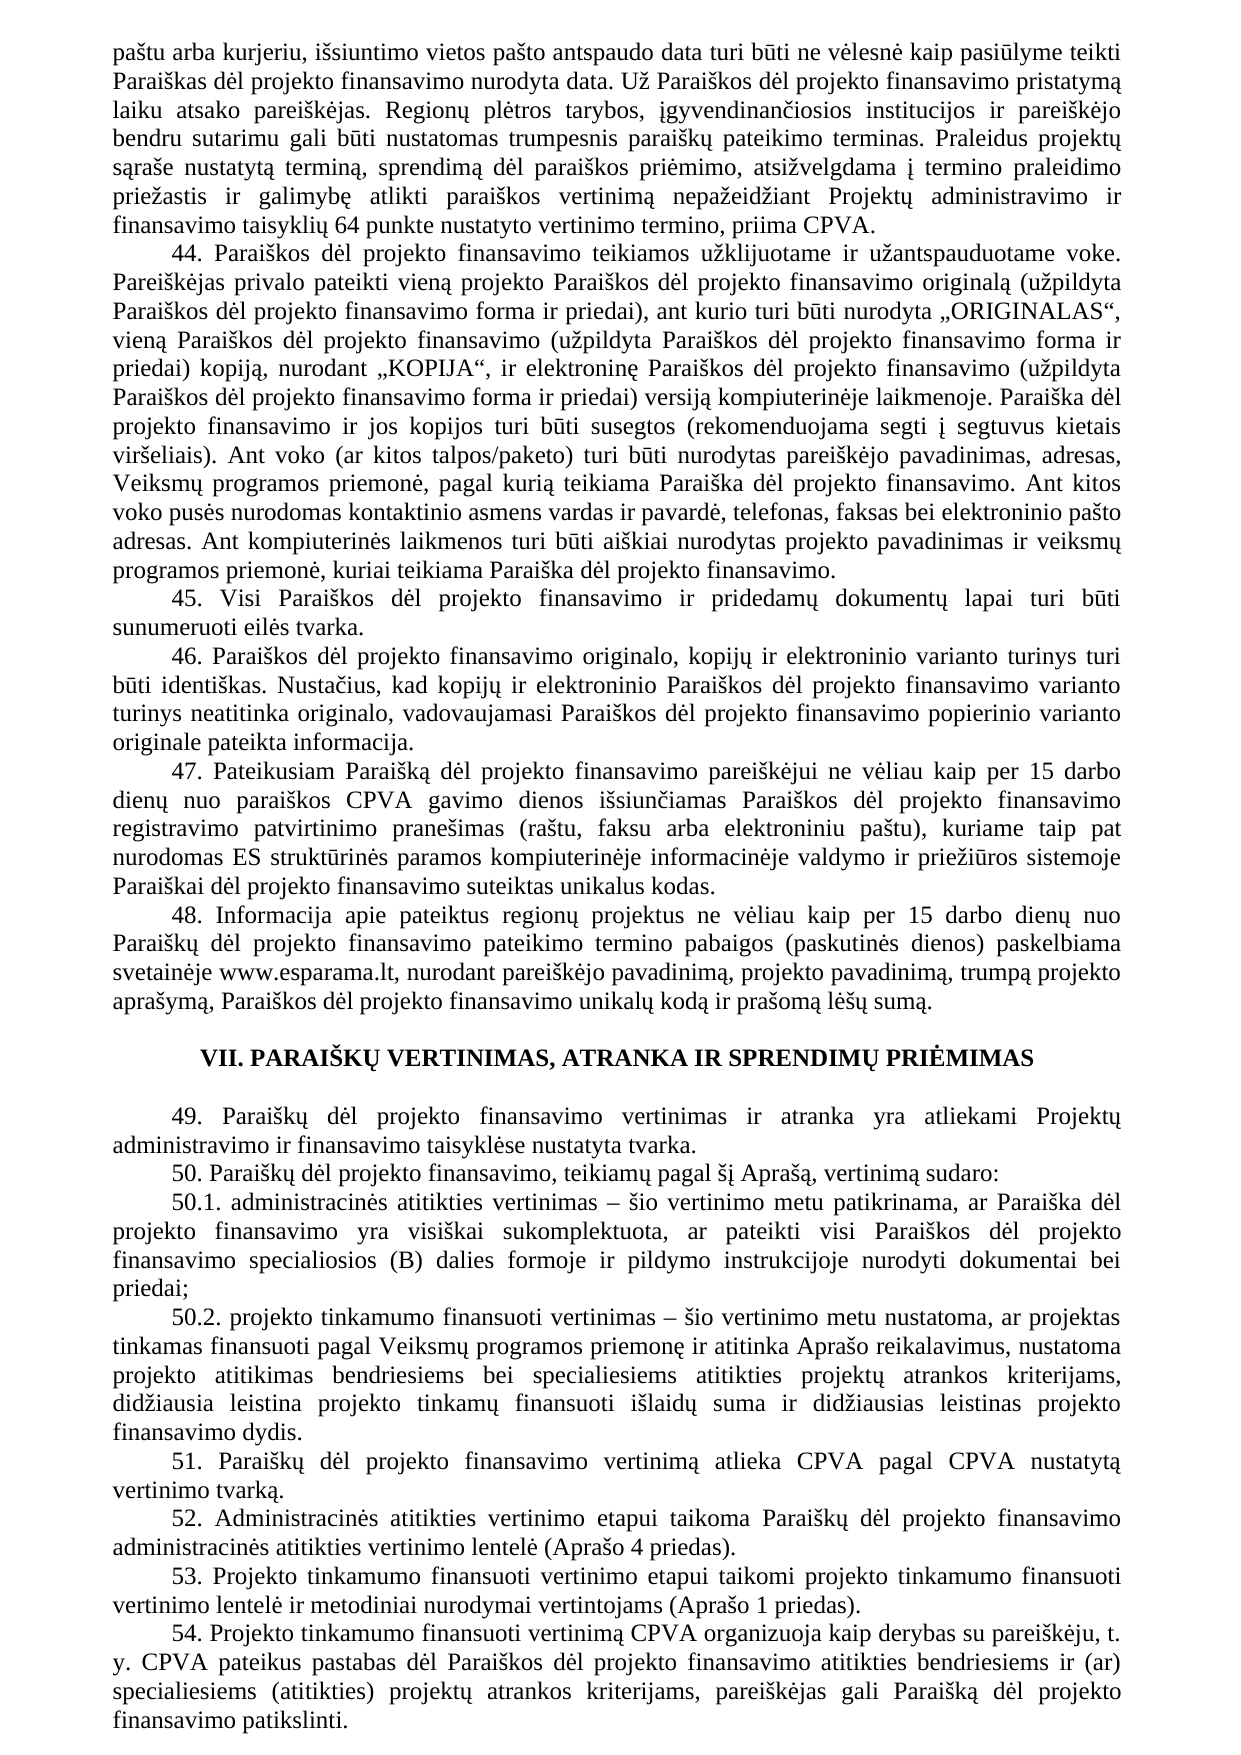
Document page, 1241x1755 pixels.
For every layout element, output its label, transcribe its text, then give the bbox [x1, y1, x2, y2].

text 50.1. administracinės atitikties vertinimas – šio vertinimo metu patikrinama, ar Paraiška dėl projekto finansavimo yra visiškai sukomplektuota, ar pateikti visi Paraiškos dėl projekto finansavimo specialiosios (B) dalies formoje ir pildymo instrukcijoje nurodyti dokumentai bei priedai; [112, 1187, 1122, 1302]
text 45. Visi Paraiškos dėl projekto finansavimo ir pridedamų dokumentų lapai turi būti sunumeruoti eilės tvarka. [112, 583, 1122, 641]
text paštu arba kurjeriu, išsiuntimo vietos pašto antspaudo data turi būti ne vėlesnė kaip pasiūlyme teikti Paraiškas dėl projekto finansavimo nurodyta data. Už Paraiškos dėl projekto finansavimo pristatymą laiku atsako pareiškėjas. Regionų plėtros tarybos, įgyvendinančiosios institucijos ir pareiškėjo bendru sutarimu gali būti nustatomas trumpesnis paraiškų pateikimo terminas. Praleidus projektų sąraše nustatytą terminą, sprendimą dėl paraiškos priėmimo, atsižvelgdama į termino praleidimo priežastis ir galimybę atlikti paraiškos vertinimą nepažeidžiant Projektų administravimo ir finansavimo taisyklių 64 punkte nustatyto vertinimo termino, priima CPVA. [112, 37, 1122, 238]
text 46. Paraiškos dėl projekto finansavimo originalo, kopijų ir elektroninio varianto turinys turi būti identiškas. Nustačius, kad kopijų ir elektroninio Paraiškos dėl projekto finansavimo varianto turinys neatitinka originalo, vadovaujamasi Paraiškos dėl projekto finansavimo popierinio varianto originale pateikta informacija. [112, 641, 1122, 756]
text 52. Administracinės atitikties vertinimo etapui taikoma Paraiškų dėl projekto finansavimo administracinės atitikties vertinimo lentelė (Aprašo 4 priedas). [112, 1503, 1122, 1561]
text 47. Pateikusiam Paraišką dėl projekto finansavimo pareiškėjui ne vėliau kaip per 15 darbo dienų nuo paraiškos CPVA gavimo dienos išsiunčiamas Paraiškos dėl projekto finansavimo registravimo patvirtinimo pranešimas (raštu, faksu arba elektroniniu paštu), kuriame taip pat nurodomas ES struktūrinės paramos kompiuterinėje informacinėje valdymo ir priežiūros sistemoje Paraiškai dėl projekto finansavimo suteiktas unikalus kodas. [112, 756, 1122, 900]
text 44. Paraiškos dėl projekto finansavimo teikiamos užklijuotame ir užantspauduotame voke. Pareiškėjas privalo pateikti vieną projekto Paraiškos dėl projekto finansavimo originalą (užpildyta Paraiškos dėl projekto finansavimo forma ir priedai), ant kurio turi būti nurodyta „ORIGINALAS“, vieną Paraiškos dėl projekto finansavimo (užpildyta Paraiškos dėl projekto finansavimo forma ir priedai) kopiją, nurodant „KOPIJA“, ir elektroninę Paraiškos dėl projekto finansavimo (užpildyta Paraiškos dėl projekto finansavimo forma ir priedai) versiją kompiuterinėje laikmenoje. Paraiška dėl projekto finansavimo ir jos kopijos turi būti susegtos (rekomenduojama segti į segtuvus kietais viršeliais). Ant voko (ar kitos talpos/paketo) turi būti nurodytas pareiškėjo pavadinimas, adresas, Veiksmų programos priemonė, pagal kurią teikiama Paraiška dėl projekto finansavimo. Ant kitos voko pusės nurodomas kontaktinio asmens vardas ir pavardė, telefonas, faksas bei elektroninio pašto adresas. Ant kompiuterinės laikmenos turi būti aiškiai nurodytas projekto pavadinimas ir veiksmų programos priemonė, kuriai teikiama Paraiška dėl projekto finansavimo. [112, 238, 1122, 583]
text 50. Paraiškų dėl projekto finansavimo, teikiamų pagal šį Aprašą, vertinimą sudaro: [112, 1158, 1122, 1187]
text VII. PARAIŠKŲ VERTINIMAS, ATRANKA IR SPRENDIMŲ PRIĖMIMAS [112, 1043, 1122, 1072]
text 49. Paraiškų dėl projekto finansavimo vertinimas ir atranka yra atliekami Projektų administravimo ir finansavimo taisyklėse nustatyta tvarka. [112, 1101, 1122, 1158]
text 48. Informacija apie pateiktus regionų projektus ne vėliau kaip per 15 darbo dienų nuo Paraiškų dėl projekto finansavimo pateikimo termino pabaigos (paskutinės dienos) paskelbiama svetainėje www.esparama.lt, nurodant pareiškėjo pavadinimą, projekto pavadinimą, trumpą projekto aprašymą, Paraiškos dėl projekto finansavimo unikalų kodą ir prašomą lėšų sumą. [112, 900, 1122, 1015]
text 50.2. projekto tinkamumo finansuoti vertinimas – šio vertinimo metu nustatoma, ar projektas tinkamas finansuoti pagal Veiksmų programos priemonę ir atitinka Aprašo reikalavimus, nustatoma projekto atitikimas bendriesiems bei specialiesiems atitikties projektų atrankos kriterijams, didžiausia leistina projekto tinkamų finansuoti išlaidų suma ir didžiausias leistinas projekto finansavimo dydis. [112, 1302, 1122, 1446]
text 53. Projekto tinkamumo finansuoti vertinimo etapui taikomi projekto tinkamumo finansuoti vertinimo lentelė ir metodiniai nurodymai vertintojams (Aprašo 1 priedas). [112, 1561, 1122, 1618]
text 51. Paraiškų dėl projekto finansavimo vertinimą atlieka CPVA pagal CPVA nustatytą vertinimo tvarką. [112, 1446, 1122, 1503]
text 54. Projekto tinkamumo finansuoti vertinimą CPVA organizuoja kaip derybas su pareiškėju, t. y. CPVA pateikus pastabas dėl Paraiškos dėl projekto finansavimo atitikties bendriesiems ir (ar) specialiesiems (atitikties) projektų atrankos kriterijams, pareiškėjas gali Paraišką dėl projekto finansavimo patikslinti. [112, 1618, 1122, 1733]
